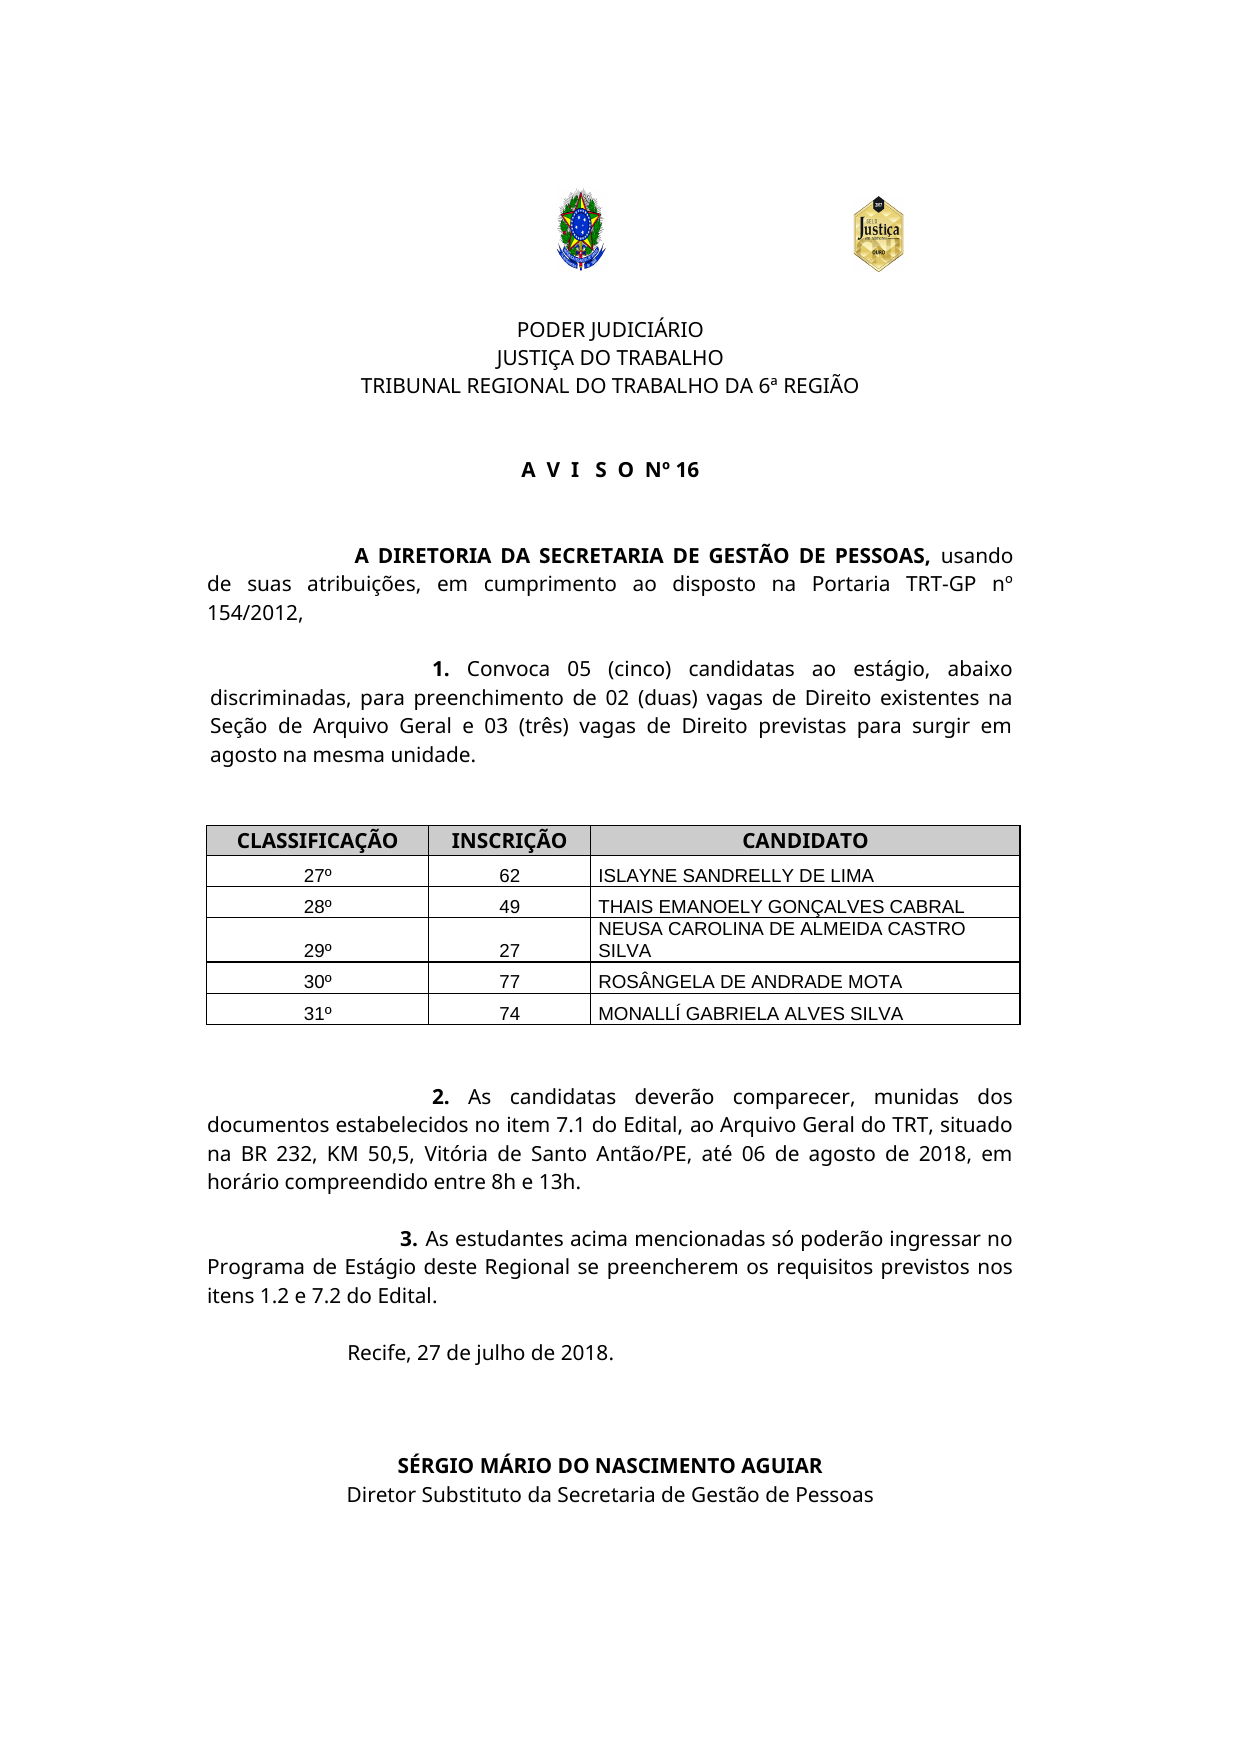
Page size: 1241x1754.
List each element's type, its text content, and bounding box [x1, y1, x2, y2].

text SÉRGIO MÁRIO DO NASCIMENTO AGUIAR [207, 1451, 1013, 1480]
text 1. Convoca 05 (cinco) candidatas ao estágio, abaixo discriminadas, para preenchimento de 02 (duas) vagas de Direito existentes na Seção de Arquivo Geral e 03 (três) vagas de Direito previstas para surgir em agosto na mesma unidade. [210, 654, 1013, 768]
text 2. As candidatas deverão comparecer, munidas dos documentos estabelecidos no item 7.1 do Edital, ao Arquivo Geral do TRT, situado na BR 232, KM 50,5, Vitória de Santo Antão/PE, até 06 de agosto de 2018, em horário compreendido entre 8h e 13h. [207, 1082, 1013, 1196]
text Recife, 27 de julho de 2018. [207, 1338, 1013, 1366]
table_cell 28º [207, 887, 428, 917]
table_cell 49 [429, 887, 590, 917]
table_header CLASSIFICAÇÃO [207, 826, 428, 855]
text A V I S O Nº 16 [207, 456, 1013, 484]
table_cell NEUSA CAROLINA DE ALMEIDA CASTRO SILVA [591, 918, 1019, 961]
table_cell 31º [207, 994, 428, 1024]
table_cell 77 [429, 963, 590, 993]
picture [853, 196, 904, 272]
text Diretor Substituto da Secretaria de Gestão de Pessoas [207, 1480, 1013, 1508]
table_cell ROSÂNGELA DE ANDRADE MOTA [591, 963, 1019, 993]
table_header CANDIDATO [591, 826, 1019, 855]
table_cell THAIS EMANOELY GONÇALVES CABRAL [591, 887, 1019, 917]
table_cell 74 [429, 994, 590, 1024]
text 3. As estudantes acima mencionadas só poderão ingressar no Programa de Estágio deste Regional se preencherem os requisitos previstos nos itens 1.2 e 7.2 do Edital. [207, 1224, 1013, 1309]
text A DIRETORIA DA SECRETARIA DE GESTÃO DE PESSOAS, usando de suas atribuições, em cumprimento ao disposto na Portaria TRT-GP nº 154/2012, [207, 541, 1013, 626]
table_cell MONALLÍ GABRIELA ALVES SILVA [591, 994, 1019, 1024]
table_cell 30º [207, 963, 428, 993]
picture [554, 186, 607, 272]
table_cell 27 [429, 918, 590, 961]
table_cell 27º [207, 856, 428, 886]
table_cell ISLAYNE SANDRELLY DE LIMA [591, 856, 1019, 886]
table_header INSCRIÇÃO [429, 826, 590, 855]
table_cell 62 [429, 856, 590, 886]
table_cell 29º [207, 918, 428, 961]
